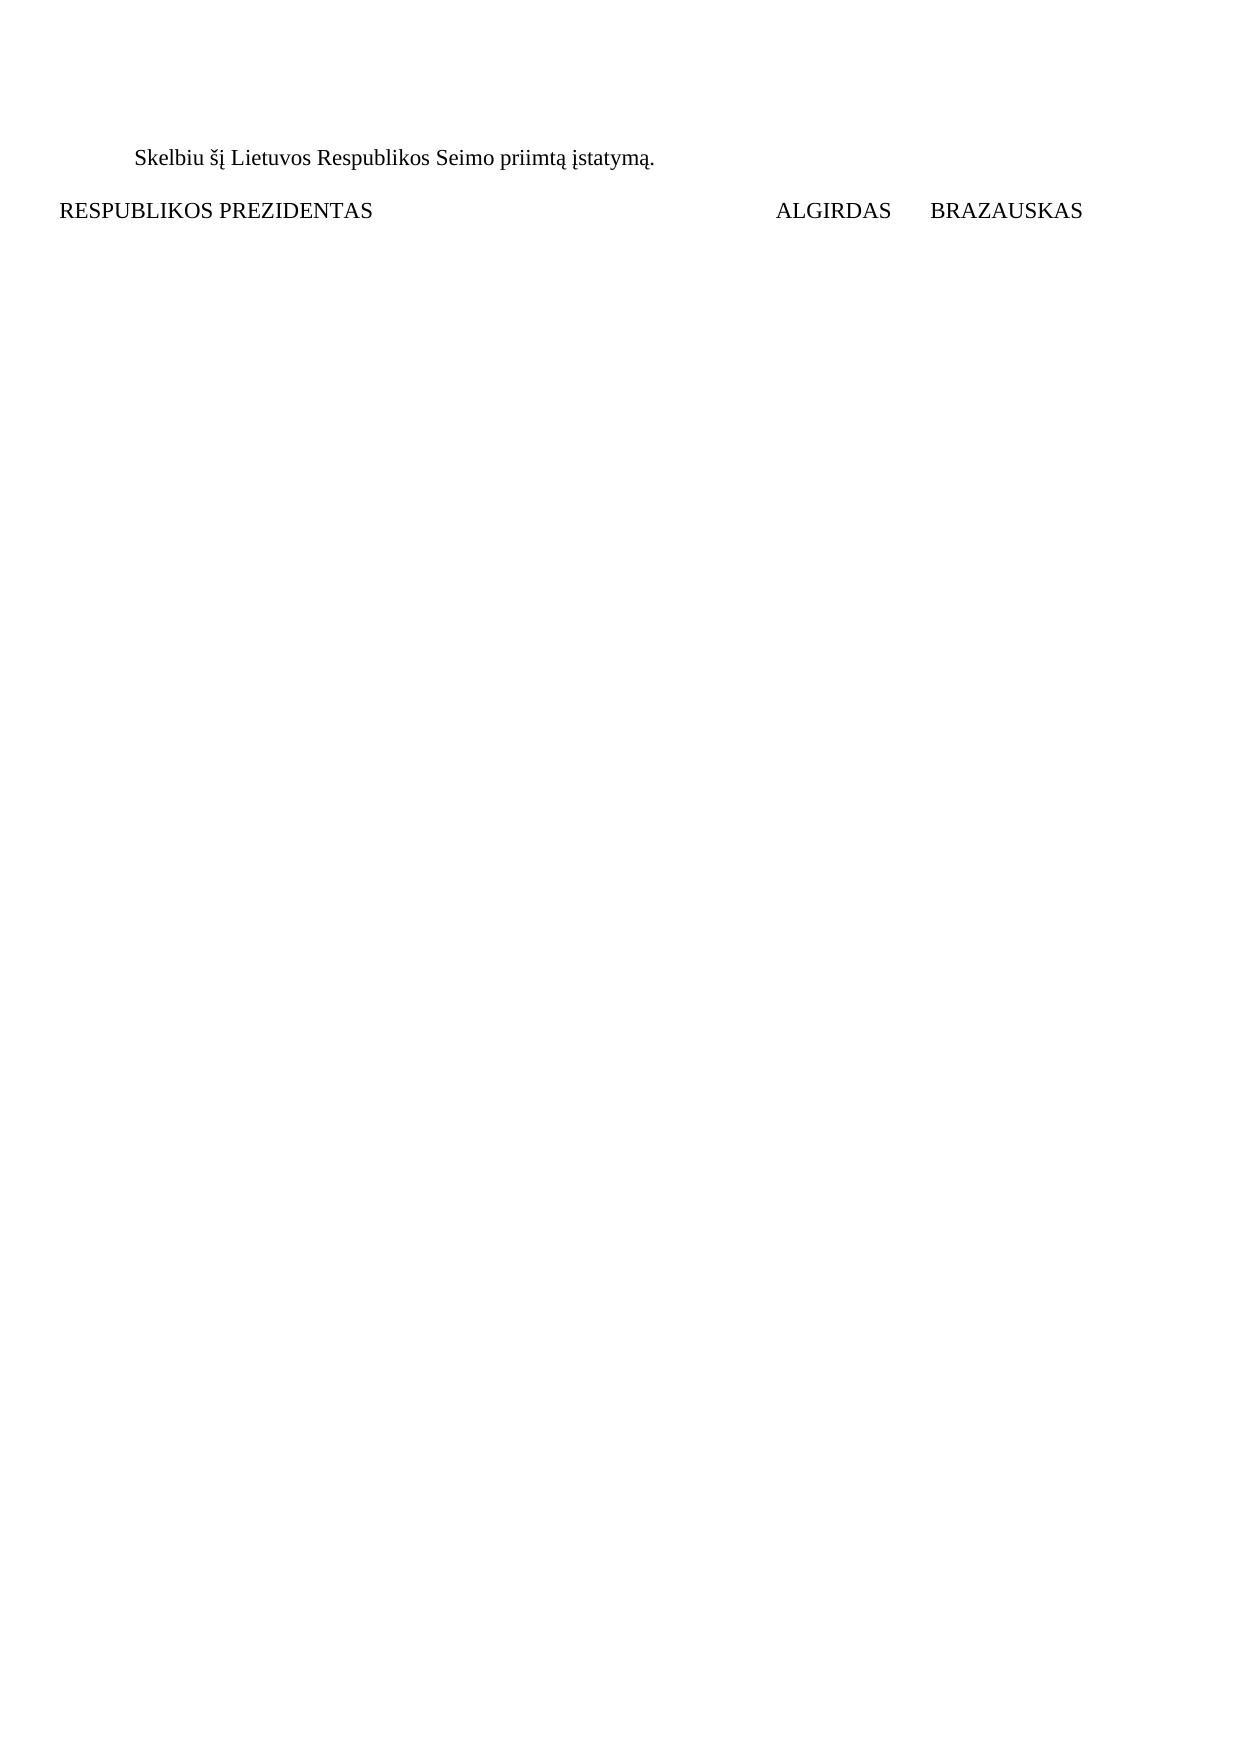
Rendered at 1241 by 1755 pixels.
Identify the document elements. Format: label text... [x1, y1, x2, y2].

text RESPUBLIKOS PREZIDENTAS ALGIRDAS BRAZAUSKAS [59, 197, 1122, 250]
text Skelbiu šį Lietuvos Respublikos Seimo priimtą įstatymą. [59, 144, 1122, 171]
